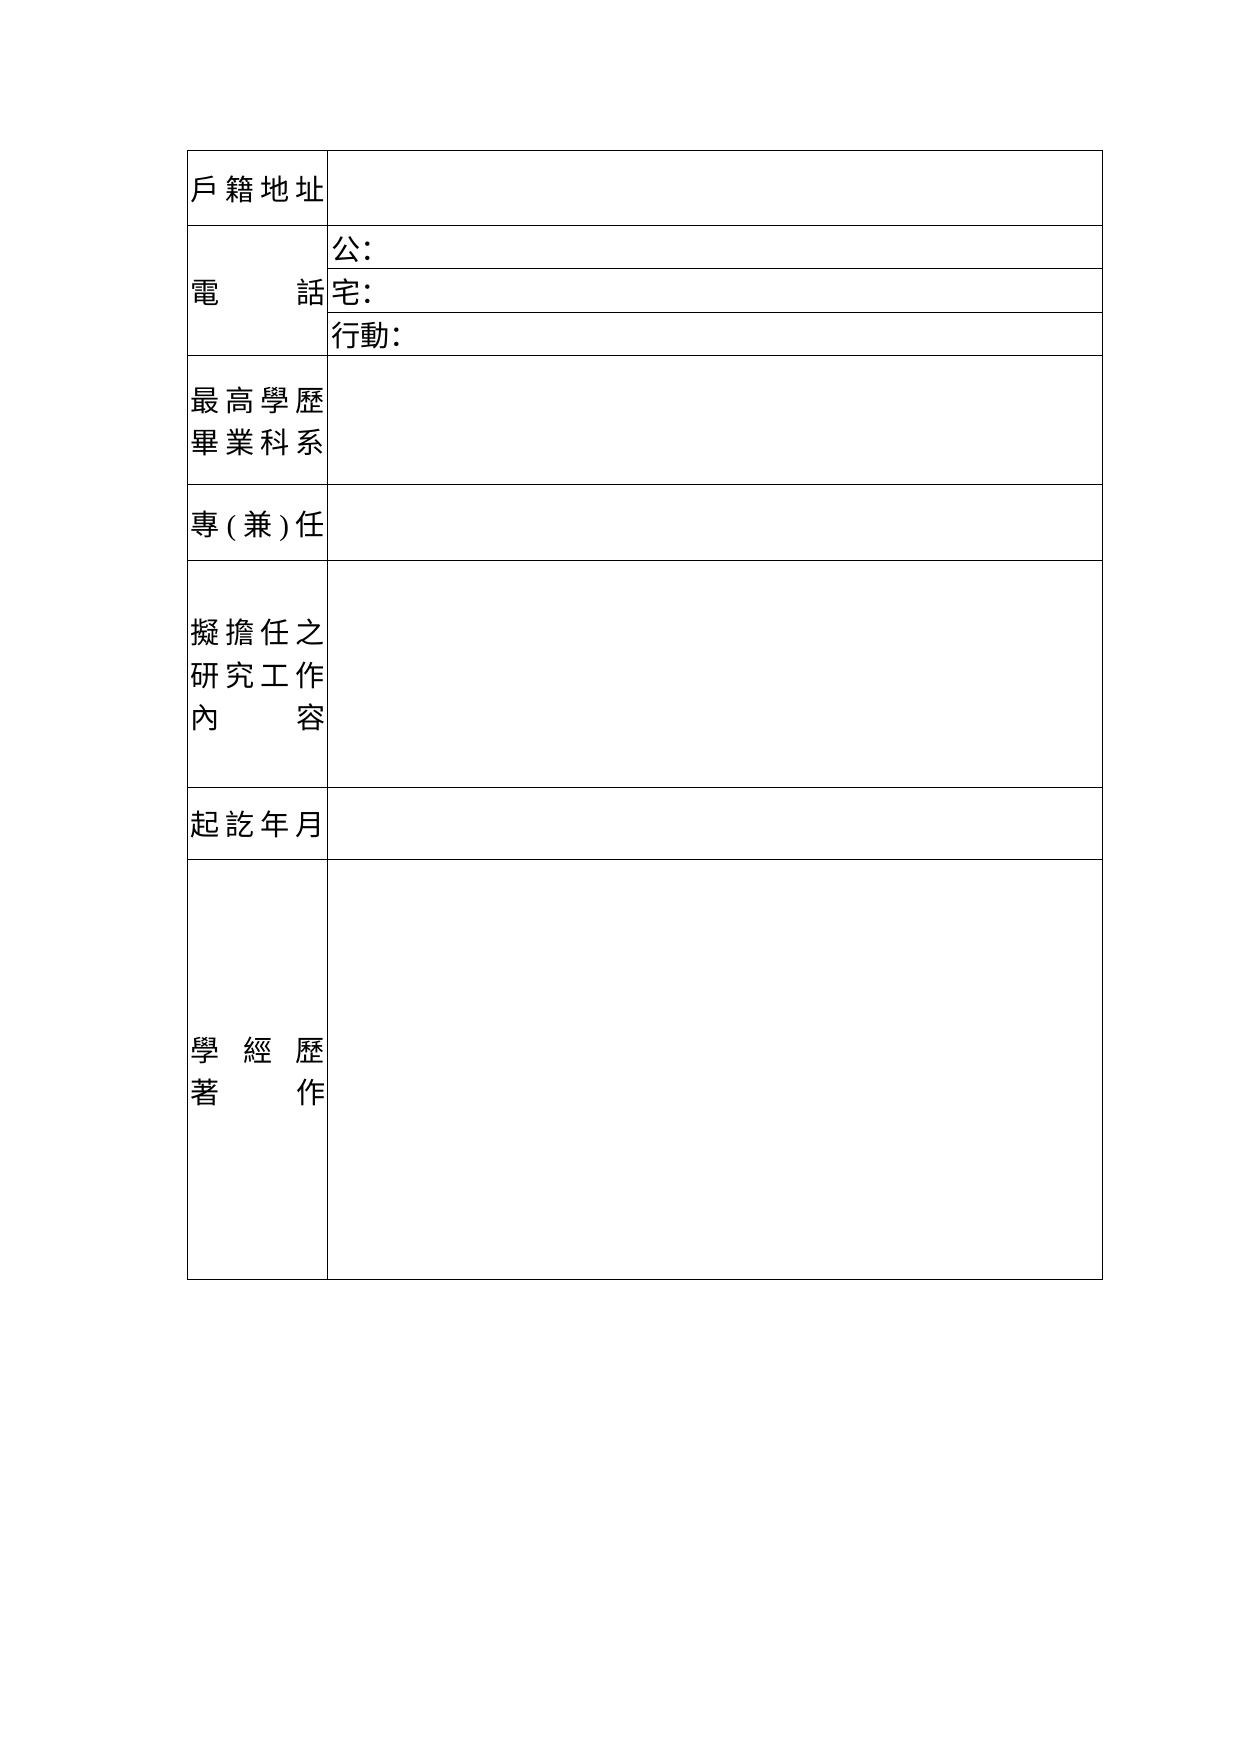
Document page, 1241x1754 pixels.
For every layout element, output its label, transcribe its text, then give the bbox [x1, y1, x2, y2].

table_cell [328, 788, 1102, 858]
table_cell [328, 356, 1102, 484]
table_cell 電話 [188, 226, 327, 355]
table_cell 公： [328, 226, 1102, 268]
table_cell 學經歷 著作 [188, 860, 327, 1279]
table_cell 擬擔任之研究工作內容 [188, 561, 327, 787]
table_cell 專(兼)任 [188, 485, 327, 559]
table_cell 最高學歷畢業科系 [188, 356, 327, 484]
table_cell [328, 485, 1102, 559]
table_cell 行動： [328, 313, 1102, 355]
table_cell 戶籍地址 [188, 151, 327, 225]
table_cell [328, 561, 1102, 787]
table_cell 宅： [328, 269, 1102, 312]
table_cell [328, 151, 1102, 225]
table_cell 起訖年月 [188, 788, 327, 858]
table_cell [328, 860, 1102, 1279]
